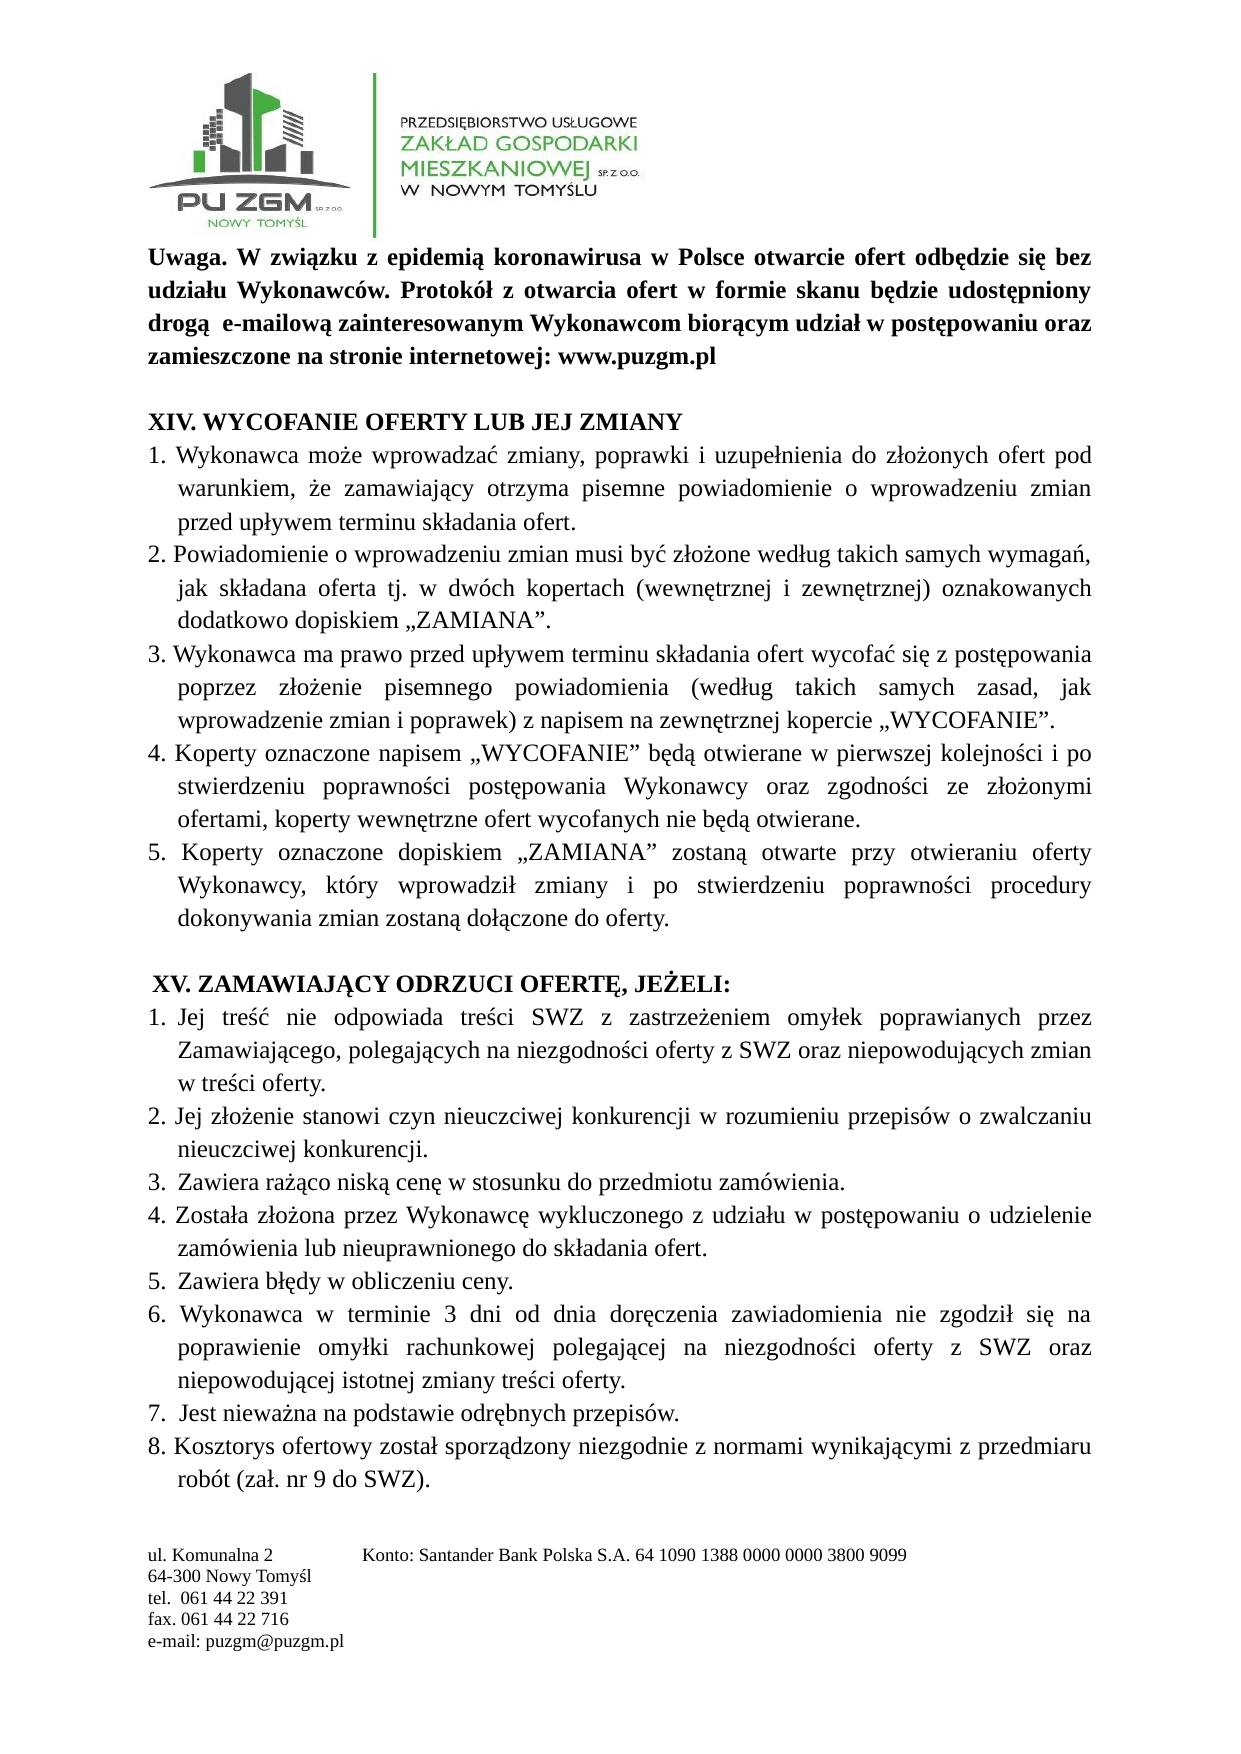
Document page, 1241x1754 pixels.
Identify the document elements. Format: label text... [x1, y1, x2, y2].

text 2. Jej złożenie stanowi czyn nieuczciwej konkurencji w rozumieniu przepisów o zwalczaniu nieuczciwej konkurencji. [148, 1101, 1093, 1163]
text 8. Kosztorys ofertowy został sporządzony niezgodnie z normami wynikającymi z przedmiaru robót (zał. nr 9 do SWZ). [148, 1431, 1093, 1493]
text 1. Wykonawca może wprowadzać zmiany, poprawki i uzupełnienia do złożonych ofert pod warunkiem, że zamawiający otrzyma pisemne powiadomienie o wprowadzeniu zmian przed upływem terminu składania ofert. [148, 441, 1093, 535]
text 7. Jest nieważna na podstawie odrębnych przepisów. [148, 1398, 1093, 1427]
text 3. Wykonawca ma prawo przed upływem terminu składania ofert wycofać się z postępowania poprzez złożenie pisemnego powiadomienia (według takich samych zasad, jak wprowadzenie zmian i poprawek) z napisem na zewnętrznej kopercie „WYCOFANIE”. [148, 639, 1093, 733]
picture [147, 73, 655, 243]
text 4. Została złożona przez Wykonawcę wykluczonego z udziału w postępowaniu o udzielenie zamówienia lub nieuprawnionego do składania ofert. [148, 1200, 1093, 1262]
text 4. Koperty oznaczone napisem „WYCOFANIE” będą otwierane w pierwszej kolejności i po stwierdzeniu poprawności postępowania Wykonawcy oraz zgodności ze złożonymi ofertami, koperty wewnętrzne ofert wycofanych nie będą otwierane. [148, 738, 1093, 832]
text 6. Wykonawca w terminie 3 dni od dnia doręczenia zawiadomienia nie zgodził się na poprawienie omyłki rachunkowej polegającej na niezgodności oferty z SWZ oraz niepowodującej istotnej zmiany treści oferty. [148, 1299, 1093, 1394]
text 3. Zawiera rażąco niską cenę w stosunku do przedmiotu zamówienia. [148, 1167, 1093, 1196]
text 5. Koperty oznaczone dopiskiem „ZAMIANA” zostaną otwarte przy otwieraniu oferty Wykonawcy, który wprowadził zmiany i po stwierdzeniu poprawności procedury dokonywania zmian zostaną dołączone do oferty. [148, 837, 1093, 932]
text 1. Jej treść nie odpowiada treści SWZ z zastrzeżeniem omyłek poprawianych przez Zamawiającego, polegających na niezgodności oferty z SWZ oraz niepowodujących zmian w treści oferty. [148, 1002, 1093, 1097]
text Uwaga. W związku z epidemią koronawirusa w Polsce otwarcie ofert odbędzie się bez udziału Wykonawców. Protokół z otwarcia ofert w formie skanu będzie udostępniony drogą e-mailową zainteresowanym Wykonawcom biorącym udział w postępowaniu oraz zamieszczone na stronie internetowej: www.puzgm.pl [148, 242, 1093, 370]
text XIV. WYCOFANIE OFERTY LUB JEJ ZMIANY [148, 407, 1093, 436]
text 2. Powiadomienie o wprowadzeniu zmian musi być złożone według takich samych wymagań, jak składana oferta tj. w dwóch kopertach (wewnętrznej i zewnętrznej) oznakowanych dodatkowo dopiskiem „ZAMIANA”. [148, 539, 1093, 634]
text XV. ZAMAWIAJĄCY ODRZUCI OFERTĘ, JEŻELI: [152, 969, 1093, 998]
text 5. Zawiera błędy w obliczeniu ceny. [148, 1266, 1093, 1295]
